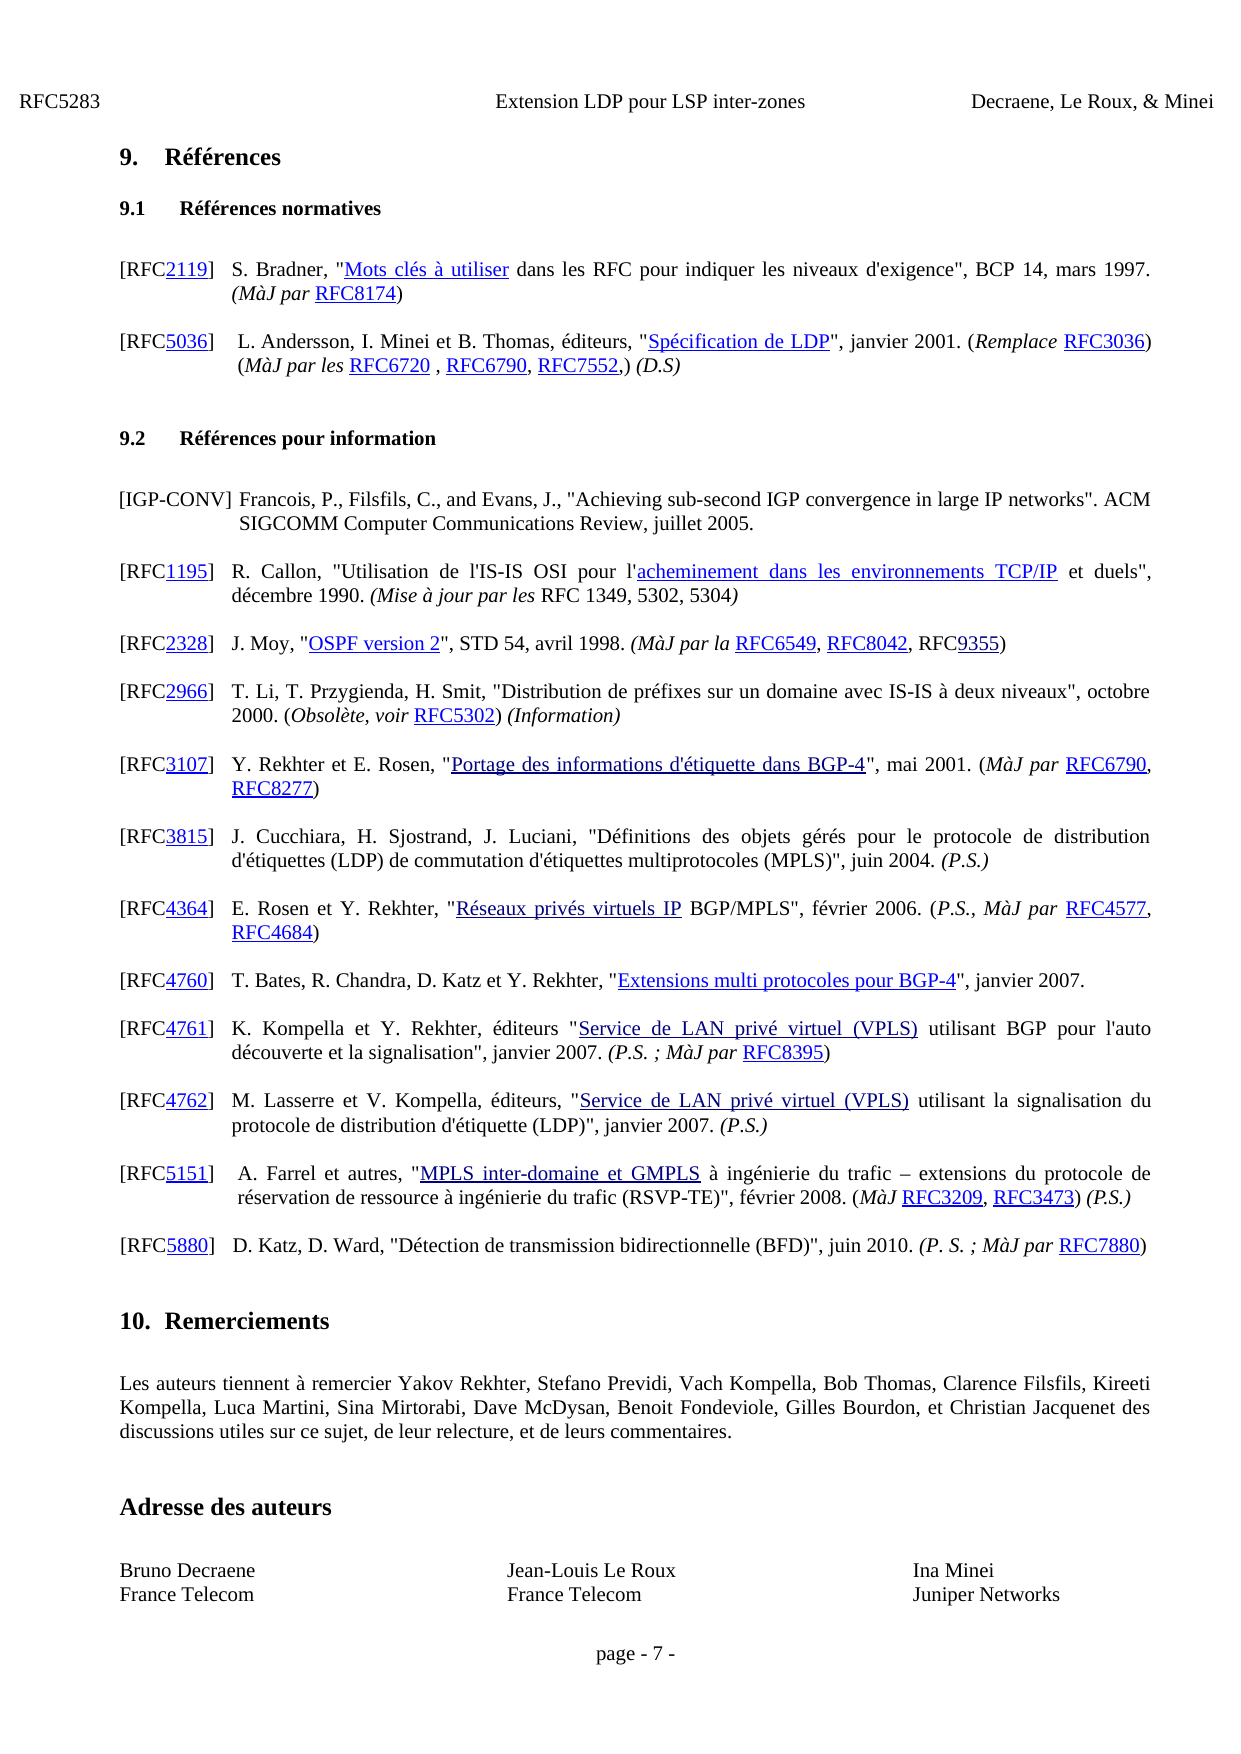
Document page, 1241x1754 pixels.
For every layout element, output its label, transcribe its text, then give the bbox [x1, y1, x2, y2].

text [RFC3815] J. Cucchiara, H. Sjostrand, J. Luciani, "Définitions des objets gérés pour le protocole de distribution d'étiquettes (LDP) de commutation d'étiquettes multiprotocoles (MPLS)", juin 2004. (P.S.) [119, 824, 1152, 872]
table_cell Juniper Networks [913, 1582, 1152, 1606]
text [RFC5036] L. Andersson, I. Minei et B. Thomas, éditeurs, "Spécification de LDP", janvier 2001. (Remplace RFC3036) (MàJ par les RFC6720 , RFC6790, RFC7552,) (D.S) [119, 329, 1152, 377]
text [RFC5151] A. Farrel et autres, "MPLS inter-domaine et GMPLS à ingénierie du trafic – extensions du protocole de réservation de ressource à ingénierie du trafic (RSVP-TE)", février 2008. (MàJ RFC3209, RFC3473) (P.S.) [119, 1161, 1152, 1209]
text [RFC3107] Y. Rekhter et E. Rosen, "Portage des informations d'étiquette dans BGP-4", mai 2001. (MàJ par RFC6790, RFC8277) [119, 752, 1152, 800]
text [RFC5880] D. Katz, D. Ward, "Détection de transmission bidirectionnelle (BFD)", juin 2010. (P. S. ; MàJ par RFC7880) [120, 1233, 1152, 1257]
table_header Bruno Decraene [119, 1558, 507, 1582]
table_header Jean-Louis Le Roux [507, 1558, 913, 1582]
text [RFC4762] M. Lasserre et V. Kompella, éditeurs, "Service de LAN privé virtuel (VPLS) utilisant la signalisation du protocole de distribution d'étiquette (LDP)", janvier 2007. (P.S.) [119, 1088, 1152, 1137]
text [RFC2328] J. Moy, "OSPF version 2", STD 54, avril 1998. (MàJ par la RFC6549, RFC8042, RFC9355) [119, 631, 1152, 655]
subtitle 9. Références [119, 142, 1152, 171]
subtitle 10. Remerciements [119, 1306, 1152, 1335]
table_cell France Telecom [507, 1582, 913, 1606]
text [RFC4364] E. Rosen et Y. Rekhter, "Réseaux privés virtuels IP BGP/MPLS", février 2006. (P.S., MàJ par RFC4577, RFC4684) [119, 896, 1152, 944]
table_header Ina Minei [913, 1558, 1152, 1582]
subtitle 9.2 Références pour information [119, 426, 1152, 450]
text [RFC4760] T. Bates, R. Chandra, D. Katz et Y. Rekhter, "Extensions multi protocoles pour BGP-4", janvier 2007. [119, 968, 1152, 992]
text Les auteurs tiennent à remercier Yakov Rekhter, Stefano Previdi, Vach Kompella, Bob Thomas, Clarence Filsfils, Kireeti Kompella, Luca Martini, Sina Mirtorabi, Dave McDysan, Benoit Fondeviole, Gilles Bourdon, et Christian Jacquenet des discussions utiles sur ce sujet, de leur relecture, et de leurs commentaires. [119, 1371, 1152, 1443]
text [RFC1195] R. Callon, "Utilisation de l'IS-IS OSI pour l'acheminement dans les environnements TCP/IP et duels", décembre 1990. (Mise à jour par les RFC 1349, 5302, 5304) [119, 559, 1152, 607]
text [RFC2119] S. Bradner, "Mots clés à utiliser dans les RFC pour indiquer les niveaux d'exigence", BCP 14, mars 1997. (MàJ par RFC8174) [119, 257, 1152, 305]
subtitle Adresse des auteurs [119, 1492, 1152, 1521]
text [IGP-CONV] Francois, P., Filsfils, C., and Evans, J., "Achieving sub-second IGP convergence in large IP networks". ACM SIGCOMM Computer Communications Review, juillet 2005. [118, 487, 1152, 535]
subtitle 9.1 Références normatives [119, 196, 1152, 220]
text [RFC4761] K. Kompella et Y. Rekhter, éditeurs "Service de LAN privé virtuel (VPLS) utilisant BGP pour l'auto découverte et la signalisation", janvier 2007. (P.S. ; MàJ par RFC8395) [119, 1016, 1152, 1064]
table_cell France Telecom [119, 1582, 507, 1606]
text [RFC2966] T. Li, T. Przygienda, H. Smit, "Distribution de préfixes sur un domaine avec IS-IS à deux niveaux", octobre 2000. (Obsolète, voir RFC5302) (Information) [119, 679, 1152, 727]
